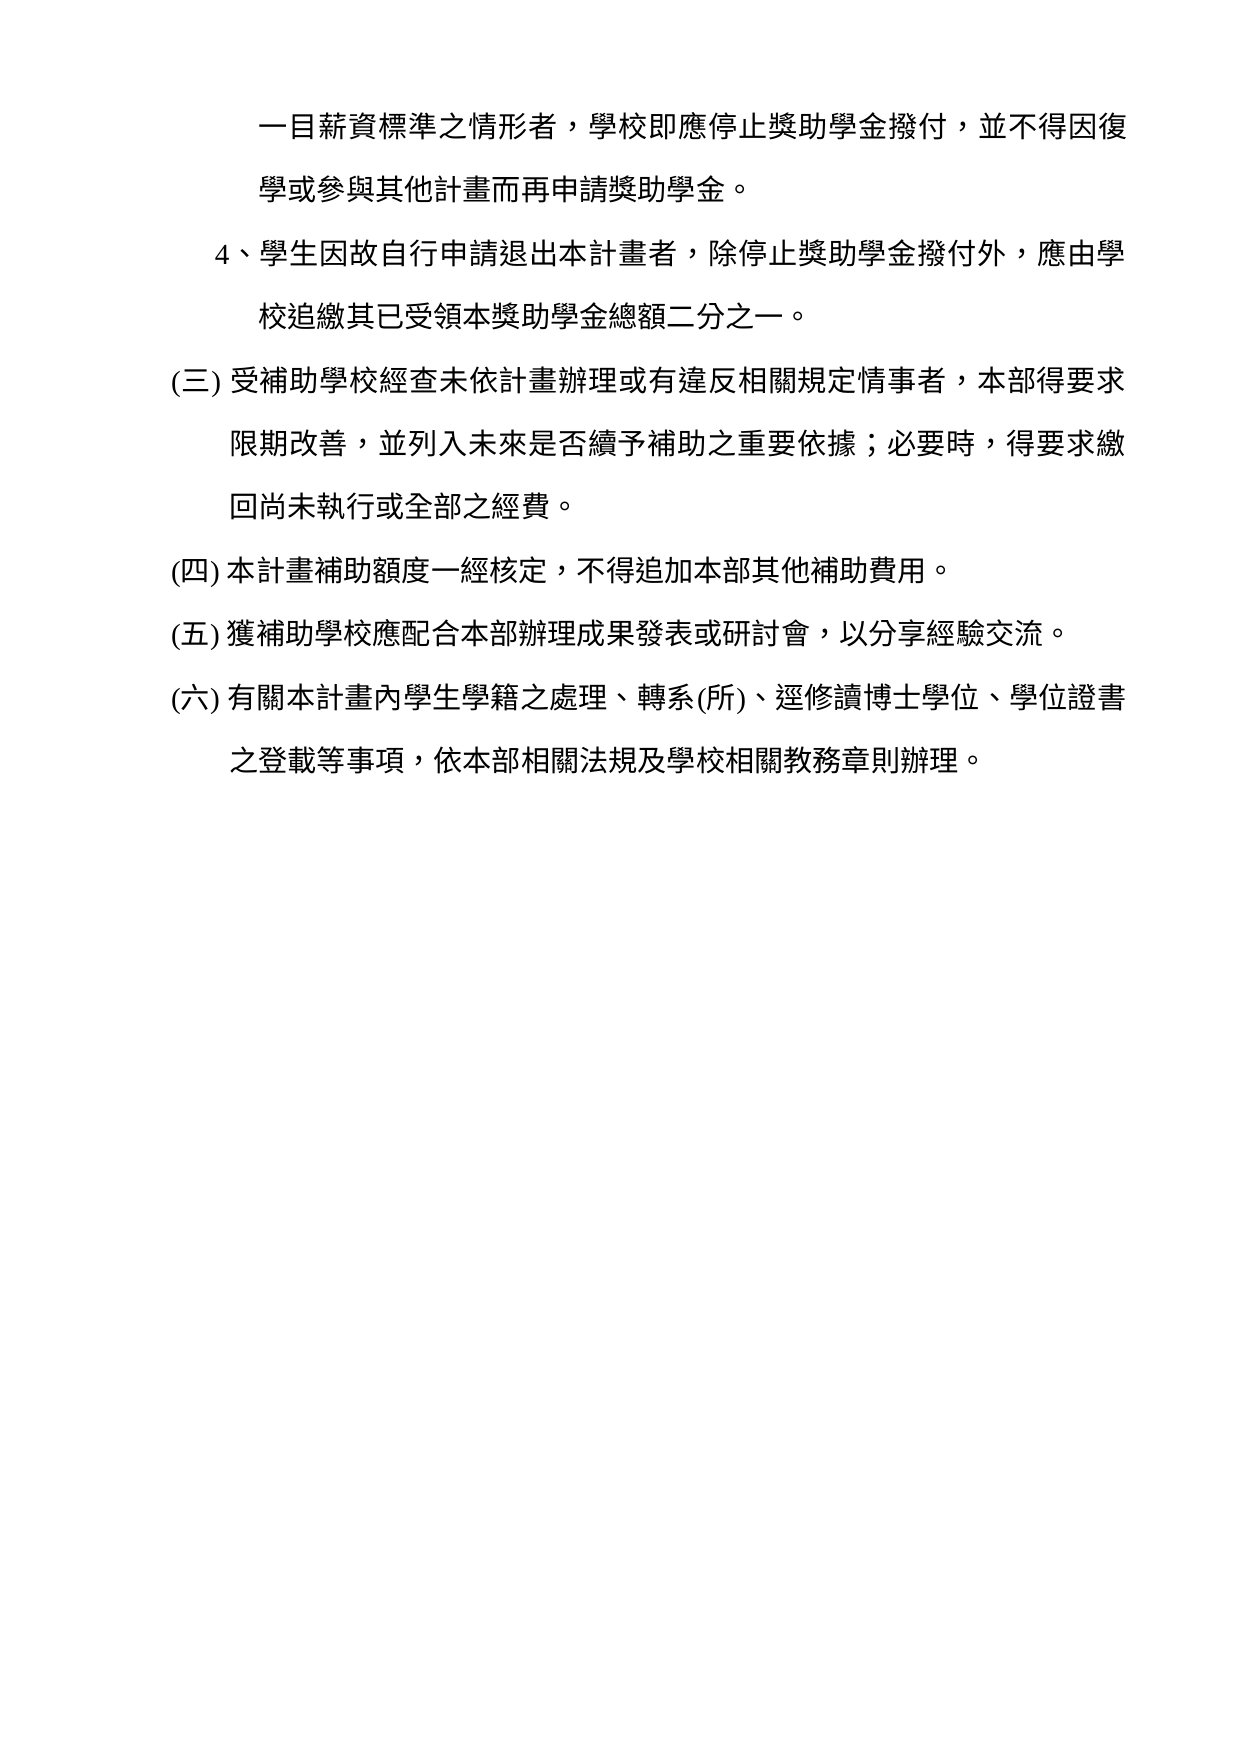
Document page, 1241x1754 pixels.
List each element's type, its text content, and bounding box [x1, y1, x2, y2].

text 一目薪資標準之情形者，學校即應停止獎助學金撥付，並不得因復學或參與其他計畫而再申請獎助學金。 [214, 103, 1128, 209]
text (四) 本計畫補助額度一經核定，不得追加本部其他補助費用。 [171, 547, 1128, 590]
text (三) 受補助學校經查未依計畫辦理或有違反相關規定情事者，本部得要求限期改善，並列入未來是否續予補助之重要依據；必要時，得要求繳回尚未執行或全部之經費。 [171, 357, 1128, 526]
text (六) 有關本計畫內學生學籍之處理、轉系(所)、逕修讀博士學位、學位證書之登載等事項，依本部相關法規及學校相關教務章則辦理。 [171, 674, 1128, 780]
text 4、學生因故自行申請退出本計畫者，除停止獎助學金撥付外，應由學校追繳其已受領本獎助學金總額二分之一。 [214, 230, 1128, 336]
text (五) 獲補助學校應配合本部辦理成果發表或研討會，以分享經驗交流。 [171, 611, 1128, 653]
